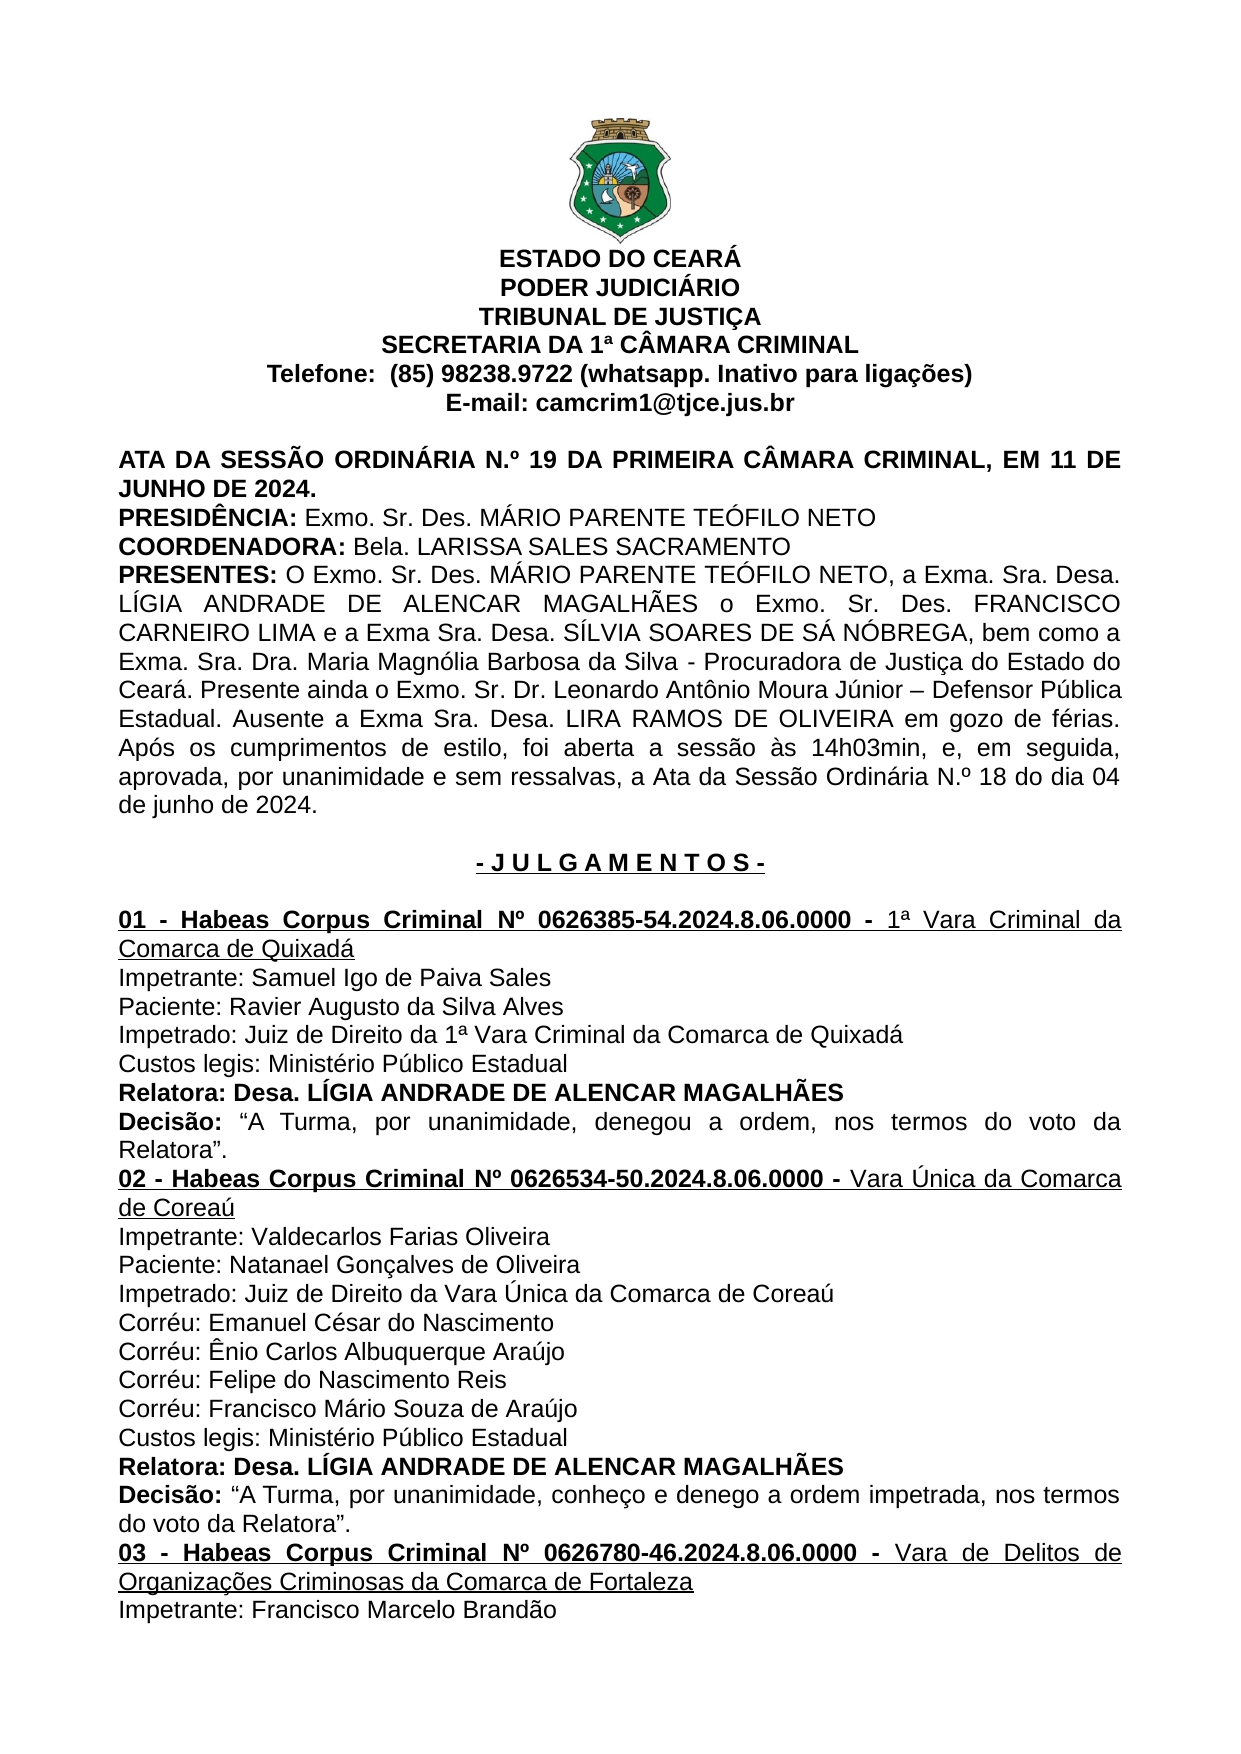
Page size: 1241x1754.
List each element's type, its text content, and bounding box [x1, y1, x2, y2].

text Relatora: Desa. LÍGIA ANDRADE DE ALENCAR MAGALHÃES [118, 1451, 1122, 1480]
text Impetrado: Juiz de Direito da Vara Única da Comarca de Coreaú [118, 1279, 1122, 1308]
text Telefone: (85) 98238.9722 (whatsapp. Inativo para ligações) [118, 359, 1122, 388]
text E-mail: camcrim1@tjce.jus.br [118, 388, 1122, 416]
text PRESIDÊNCIA: Exmo. Sr. Des. MÁRIO PARENTE TEÓFILO NETO [118, 503, 1122, 531]
text TRIBUNAL DE JUSTIÇA [118, 301, 1122, 330]
text Corréu: Emanuel César do Nascimento [118, 1308, 1122, 1336]
text Impetrante: Valdecarlos Farias Oliveira [118, 1221, 1122, 1250]
text PRESENTES: O Exmo. Sr. Des. MÁRIO PARENTE TEÓFILO NETO, a Exma. Sra. Desa. LÍGIA ANDRADE DE ALENCAR MAGALHÃES o Exmo. Sr. Des. FRANCISCO CARNEIRO LIMA e a Exma Sra. Desa. SÍLVIA SOARES DE SÁ NÓBREGA, bem como a Exma. Sra. Dra. Maria Magnólia Barbosa da Silva - Procuradora de Justiça do Estado do Ceará. Presente ainda o Exmo. Sr. Dr. Leonardo Antônio Moura Júnior – Defensor Pública Estadual. Ausente a Exma Sra. Desa. LIRA RAMOS DE OLIVEIRA em gozo de férias. Após os cumprimentos de estilo, foi aberta a sessão às 14h03min, e, em seguida, aprovada, por unanimidade e sem ressalvas, a Ata da Sessão Ordinária N.º 18 do dia 04 de junho de 2024. [118, 560, 1122, 819]
text ATA DA SESSÃO ORDINÁRIA N.º 19 DA PRIMEIRA CÂMARA CRIMINAL, EM 11 DE JUNHO DE 2024. [118, 445, 1122, 503]
text Impetrante: Francisco Marcelo Brandão [118, 1595, 1122, 1624]
text Paciente: Natanael Gonçalves de Oliveira [118, 1250, 1122, 1279]
text Relatora: Desa. LÍGIA ANDRADE DE ALENCAR MAGALHÃES [118, 1078, 1122, 1106]
text COORDENADORA: Bela. LARISSA SALES SACRAMENTO [118, 531, 1122, 560]
text Decisão: “A Turma, por unanimidade, conheço e denego a ordem impetrada, nos termos do voto da Relatora”. [118, 1480, 1122, 1538]
text 03 - Habeas Corpus Criminal Nº 0626780-46.2024.8.06.0000 - Vara de Delitos de [118, 1538, 1122, 1563]
text Organizações Criminosas da Comarca de Fortaleza [118, 1564, 1122, 1595]
text Decisão: “A Turma, por unanimidade, denegou a ordem, nos termos do voto da Relatora”. [118, 1106, 1122, 1164]
text Corréu: Ênio Carlos Albuquerque Araújo [118, 1336, 1122, 1365]
text Corréu: Francisco Mário Souza de Araújo [118, 1394, 1122, 1423]
text Custos legis: Ministério Público Estadual [118, 1049, 1122, 1078]
text Custos legis: Ministério Público Estadual [118, 1423, 1122, 1451]
text Corréu: Felipe do Nascimento Reis [118, 1365, 1122, 1394]
text 01 - Habeas Corpus Criminal Nº 0626385-54.2024.8.06.0000 - 1ª Vara Criminal da [118, 905, 1122, 930]
text Paciente: Ravier Augusto da Silva Alves [118, 991, 1122, 1020]
picture [569, 118, 671, 244]
text Impetrado: Juiz de Direito da 1ª Vara Criminal da Comarca de Quixadá [118, 1020, 1122, 1049]
text 02 - Habeas Corpus Criminal Nº 0626534-50.2024.8.06.0000 - Vara Única da Comarca [118, 1164, 1122, 1189]
text SECRETARIA DA 1ª CÂMARA CRIMINAL [118, 330, 1122, 359]
text - J U L G A M E N T O S - [118, 848, 1122, 876]
text Comarca de Quixadá [118, 931, 1122, 963]
text PODER JUDICIÁRIO [118, 273, 1122, 301]
text ESTADO DO CEARÁ [118, 244, 1122, 273]
text Impetrante: Samuel Igo de Paiva Sales [118, 963, 1122, 991]
text de Coreaú [118, 1190, 1122, 1221]
